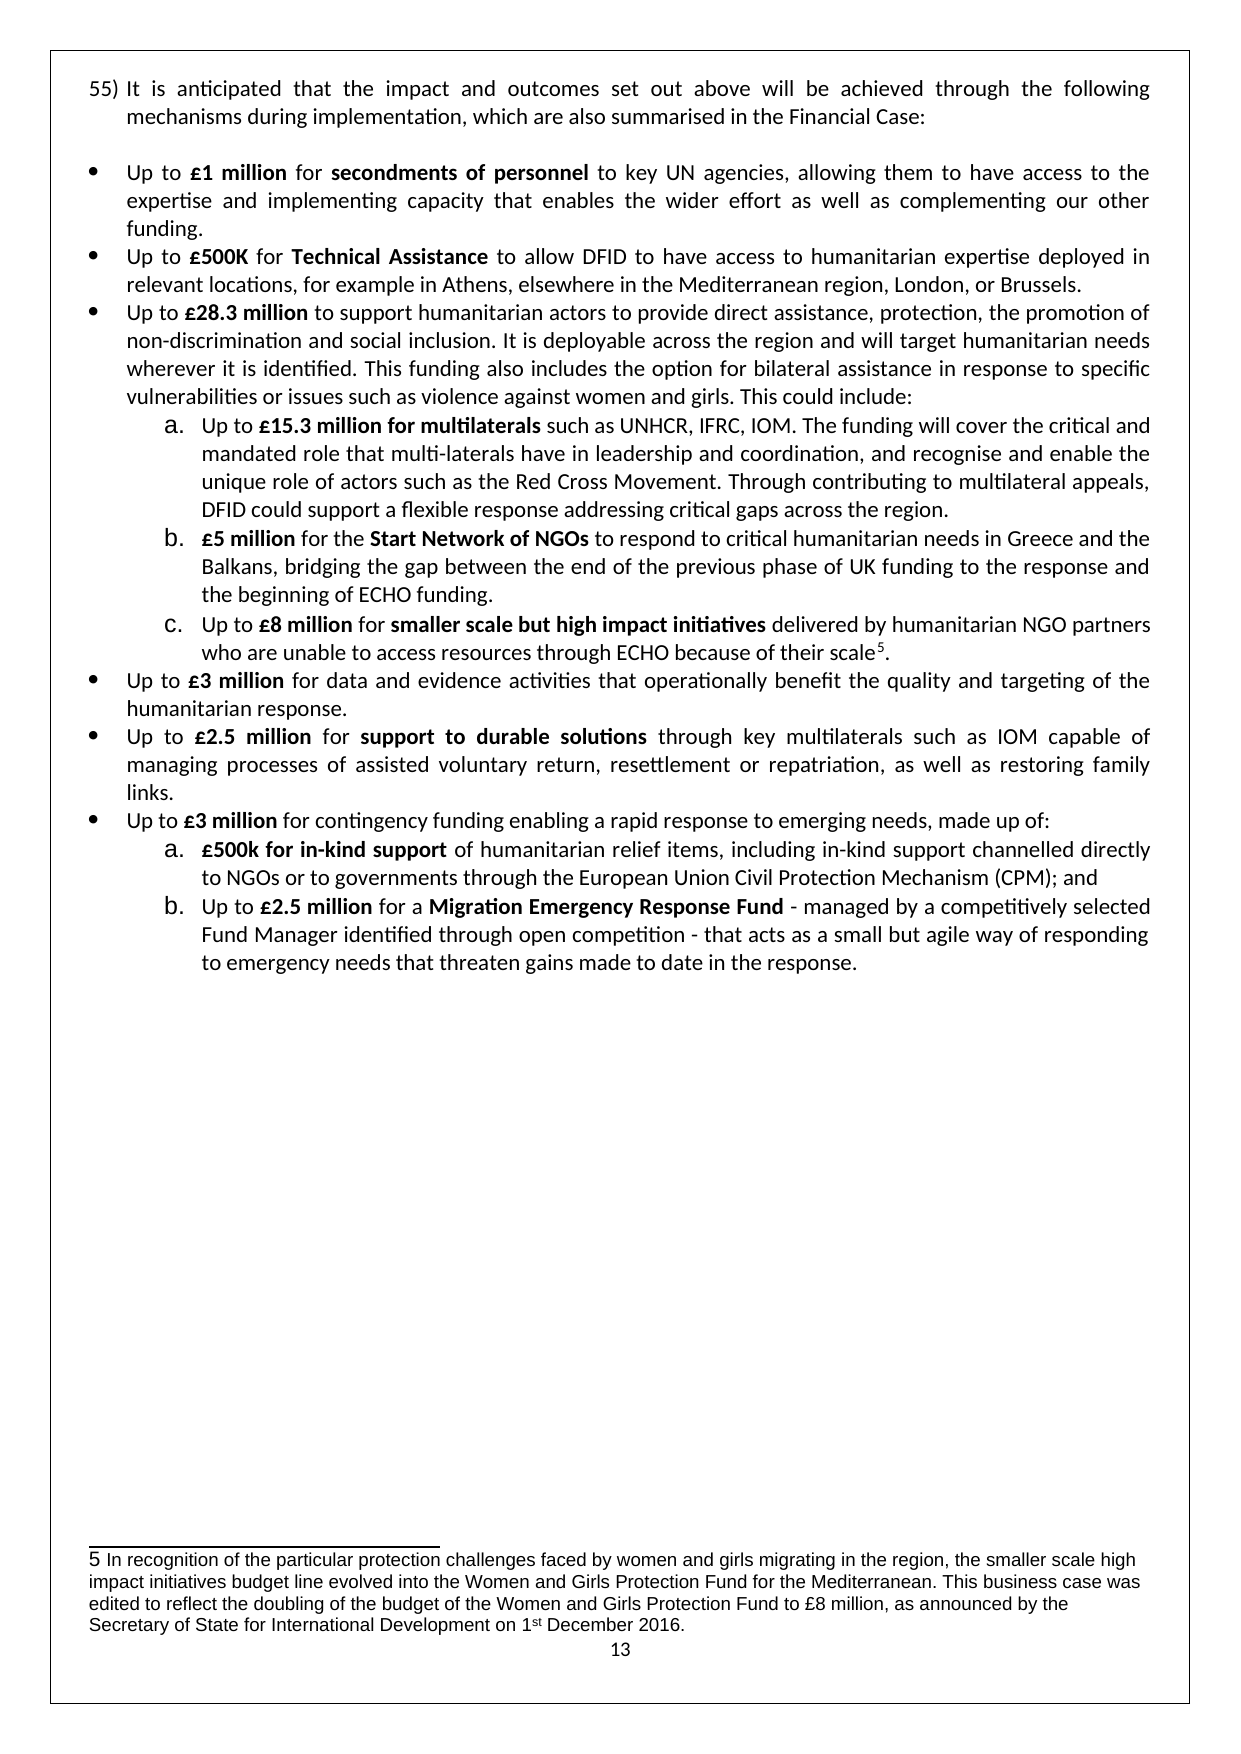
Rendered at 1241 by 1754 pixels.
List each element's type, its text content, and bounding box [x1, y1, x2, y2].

list Up to £3 million for contingency funding enabling a rapid response to emerging needs, made up of: [89, 806, 1152, 834]
list Up to £8 million for smaller scale but high impact initiatives delivered by humanitarian NGO partners who are unable to access resources through ECHO because of their scale. [164, 608, 1152, 666]
list Up to £1 million for secondments of personnel to key UN agencies, allowing them to have access to the expertise and implementing capacity that enables the wider effort as well as complementing our other funding. [89, 158, 1152, 242]
list Up to £28.3 million to support humanitarian actors to provide direct assistance, protection, the promotion of non-discrimination and social inclusion. It is deployable across the region and will target humanitarian needs wherever it is identified. This funding also includes the option for bilateral assistance in response to specific vulnerabilities or issues such as violence against women and girls. This could include: [89, 298, 1152, 410]
list Up to £2.5 million for a Migration Emergency Response Fund - managed by a competitively selected Fund Manager identified through open competition - that acts as a small but agile way of responding to emergency needs that threaten gains made to date in the response. [164, 891, 1152, 976]
list £5 million for the Start Network of NGOs to respond to critical humanitarian needs in Greece and the Balkans, bridging the gap between the end of the previous phase of UK funding to the response and the beginning of ECHO funding. [164, 523, 1152, 608]
list Up to £3 million for data and evidence activities that operationally benefit the quality and targeting of the humanitarian response. [89, 666, 1152, 722]
list Up to £15.3 million for multilaterals such as UNHCR, IFRC, IOM. The funding will cover the critical and mandated role that multi-laterals have in leadership and coordination, and recognise and enable the unique role of actors such as the Red Cross Movement. Through contributing to multilateral appeals, DFID could support a flexible response addressing critical gaps across the region. [164, 410, 1152, 523]
list It is anticipated that the impact and outcomes set out above will be achieved through the following mechanisms during implementation, which are also summarised in the Financial Case: [89, 74, 1152, 130]
list £500k for in-kind support of humanitarian relief items, including in-kind support channelled directly to NGOs or to governments through the European Union Civil Protection Mechanism (CPM); and [164, 834, 1152, 891]
list Up to £2.5 million for support to durable solutions through key multilaterals such as IOM capable of managing processes of assisted voluntary return, resettlement or repatriation, as well as restoring family links. [89, 722, 1152, 806]
list In recognition of the particular protection challenges faced by women and girls migrating in the region, the smaller scale high impact initiatives budget line evolved into the Women and Girls Protection Fund for the Mediterranean. This business case was edited to reflect the doubling of the budget of the Women and Girls Protection Fund to £8 million, as announced by the Secretary of State for International Development on 1st December 2016. [89, 1547, 1152, 1636]
list Up to £500K for Technical Assistance to allow DFID to have access to humanitarian expertise deployed in relevant locations, for example in Athens, elsewhere in the Mediterranean region, London, or Brussels. [89, 242, 1152, 298]
